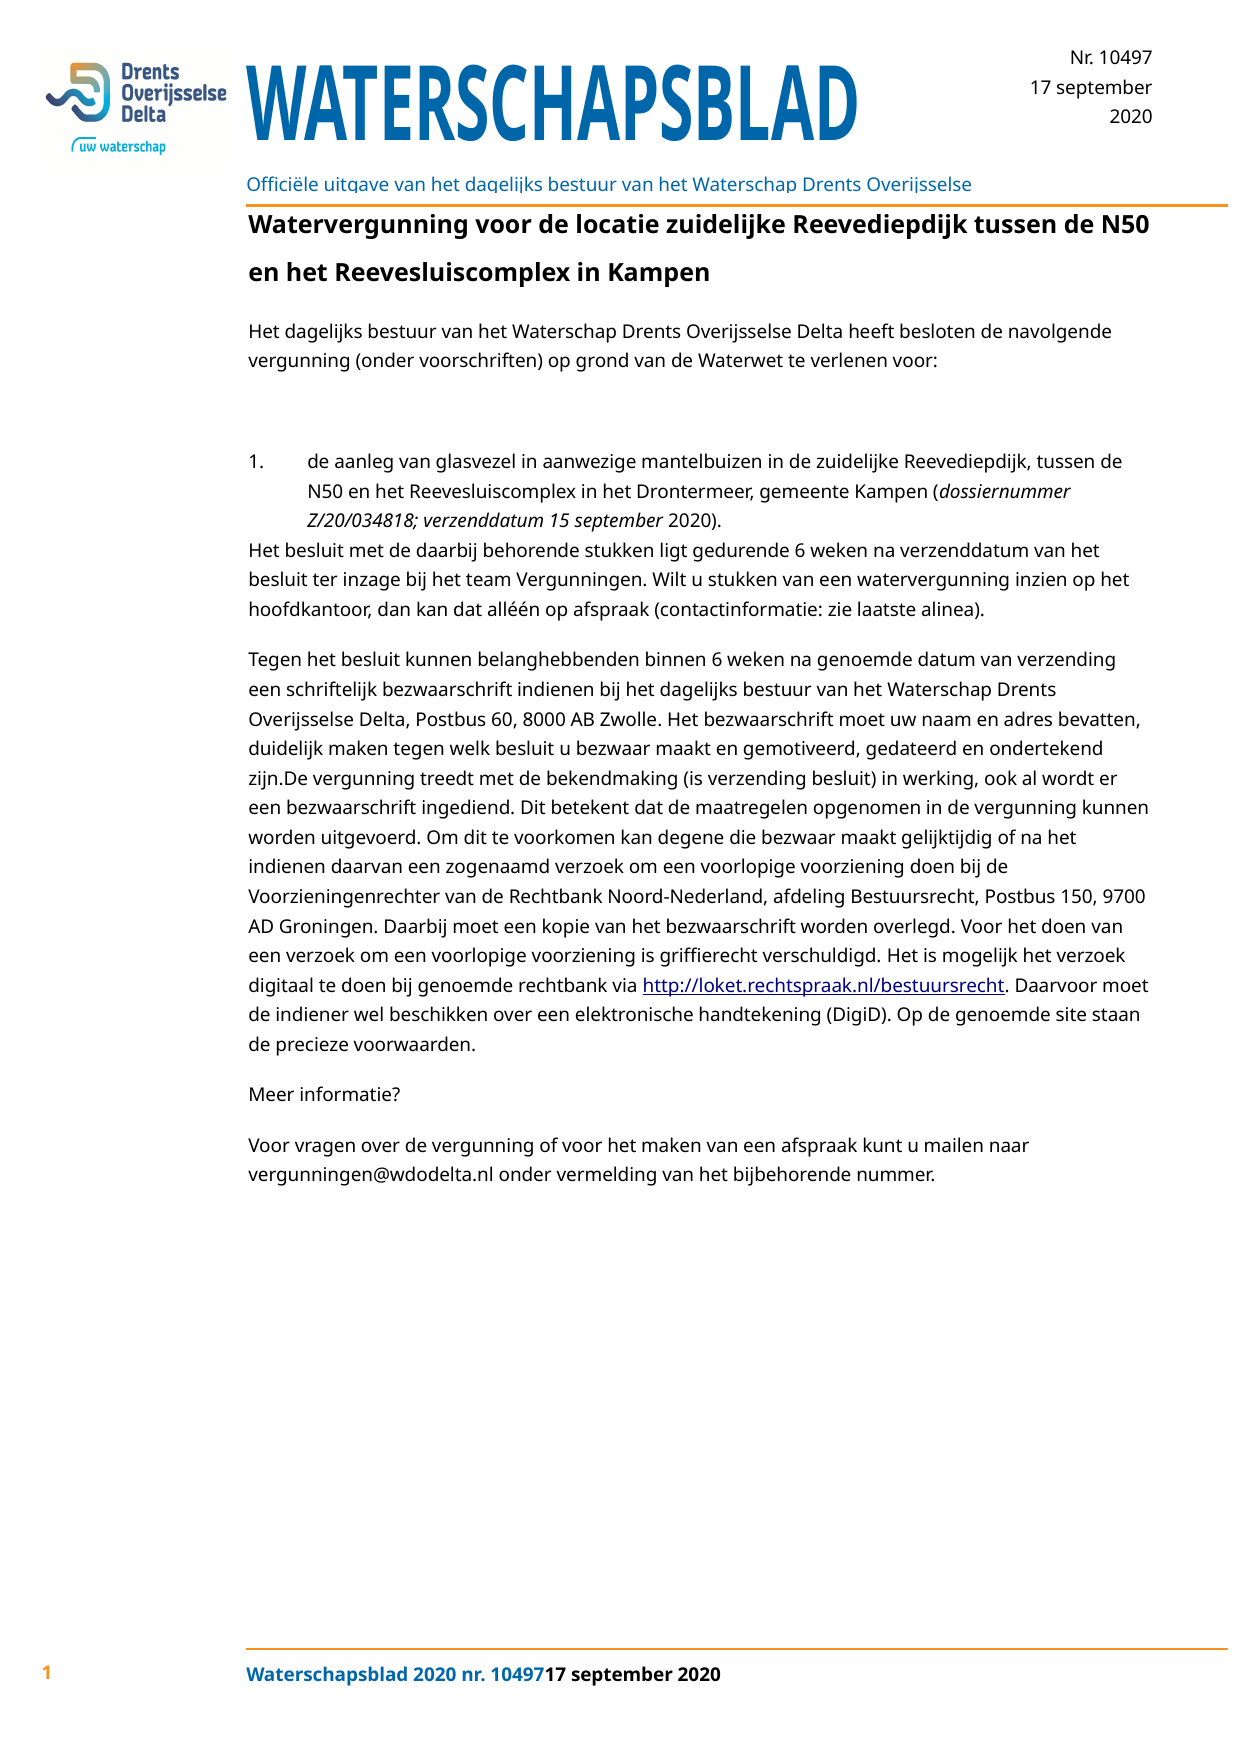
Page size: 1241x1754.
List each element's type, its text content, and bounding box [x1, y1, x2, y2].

list de aanleg van glasvezel in aanwezige mantelbuizen in de zuidelijke Reevediepdijk, tussen de N50 en het Reevesluiscomplex in het Drontermeer, gemeente Kampen (dossiernummer Z/20/034818; verzenddatum 15 september 2020). [248, 448, 1152, 533]
text Het dagelijks bestuur van het Waterschap Drents Overijsselse Delta heeft besloten de navolgende vergunning (onder voorschriften) op grond van de Waterwet te verlenen voor: [248, 318, 1152, 373]
picture [41, 47, 231, 172]
text Het besluit met de daarbij behorende stukken ligt gedurende 6 weken na verzenddatum van het besluit ter inzage bij het team Vergunningen. Wilt u stukken van een watervergunning inzien op het hoofdkantoor, dan kan dat alléén op afspraak (contactinformatie: zie laatste alinea). [248, 537, 1152, 622]
text Voor vragen over de vergunning of voor het maken van een afspraak kunt u mailen naar vergunningen@wdodelta.nl onder vermelding van het bijbehorende nummer. [248, 1132, 1152, 1187]
text Tegen het besluit kunnen belanghebbenden binnen 6 weken na genoemde datum van verzending een schriftelijk bezwaarschrift indienen bij het dagelijks bestuur van het Waterschap Drents Overijsselse Delta, Postbus 60, 8000 AB Zwolle. Het bezwaarschrift moet uw naam en adres bevatten, duidelijk maken tegen welk besluit u bezwaar maakt en gemotiveerd, gedateerd en ondertekend zijn.De vergunning treedt met de bekendmaking (is verzending besluit) in werking, ook al wordt er een bezwaarschrift ingediend. Dit betekent dat de maatregelen opgenomen in de vergunning kunnen worden uitgevoerd. Om dit te voorkomen kan degene die bezwaar maakt gelijktijdig of na het indienen daarvan een zogenaamd verzoek om een voorlopige voorziening doen bij de Voorzieningenrechter van de Rechtbank Noord-Nederland, afdeling Bestuursrecht, Postbus 150, 9700 AD Groningen. Daarbij moet een kopie van het bezwaarschrift worden overlegd. Voor het doen van een verzoek om een voorlopige voorziening is griffierecht verschuldigd. Het is mogelijk het verzoek digitaal te doen bij genoemde rechtbank via http://loket.rechtspraak.nl/bestuursrecht. Daarvoor moet de indiener wel beschikken over een elektronische handtekening (DigiD). Op de genoemde site staan de precieze voorwaarden. [248, 647, 1152, 1057]
text Meer informatie? [248, 1082, 1152, 1107]
text Watervergunning voor de locatie zuidelijke Reevediepdijk tussen de N50 en het Reevesluiscomplex in Kampen [248, 207, 1152, 288]
